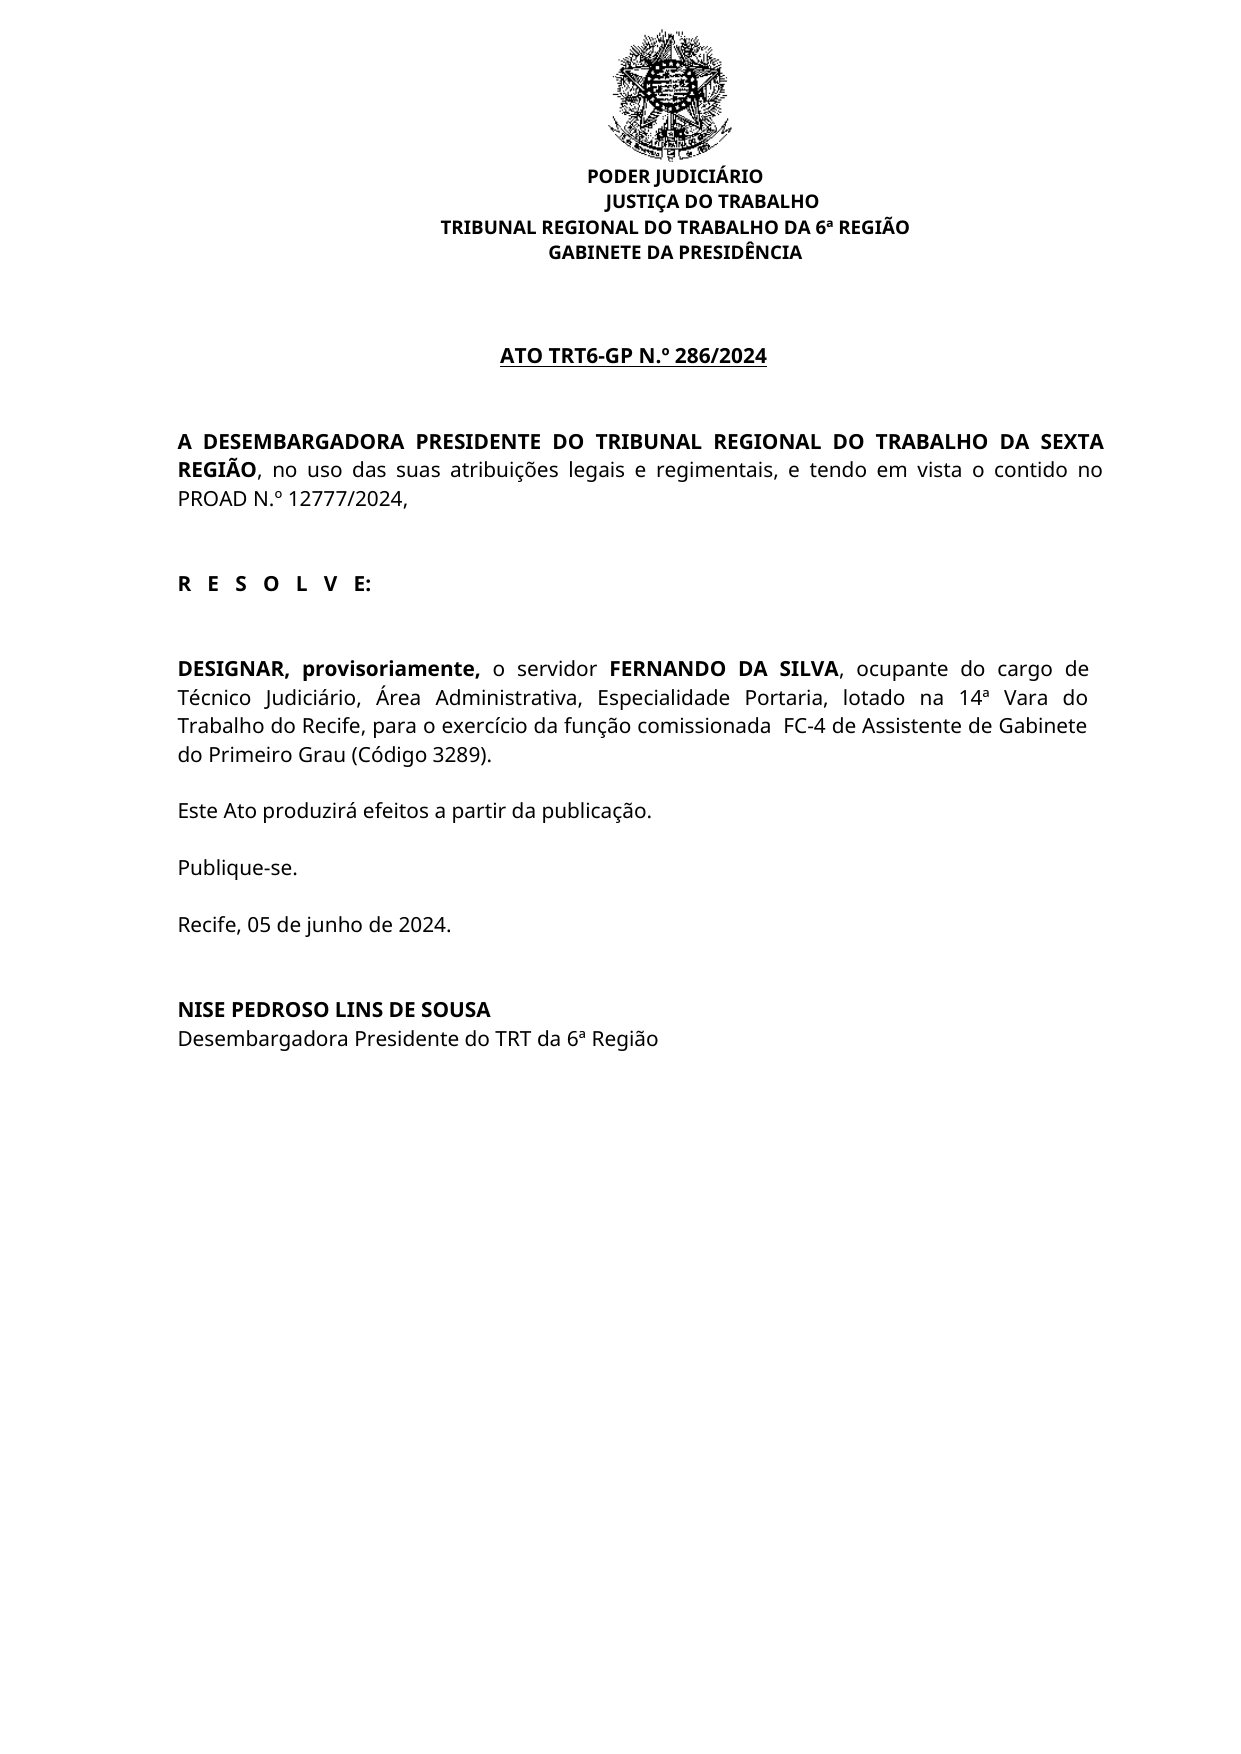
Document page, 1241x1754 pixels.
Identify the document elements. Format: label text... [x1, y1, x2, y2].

list JUSTIÇA DO TRABALHO [177, 188, 1173, 214]
text A DESEMBARGADORA PRESIDENTE DO TRIBUNAL REGIONAL DO TRABALHO DA SEXTA REGIÃO, no uso das suas atribuições legais e regimentais, e tendo em vista o contido no PROAD N.º 12777/2024, [177, 427, 1104, 512]
text ATO TRT6-GP N.º 286/2024 [177, 342, 1089, 370]
text Este Ato produzirá efeitos a partir da publicação. [177, 797, 1089, 825]
text NISE PEDROSO LINS DE SOUSA [177, 996, 1104, 1024]
text R E S O L V E: [177, 569, 1089, 597]
text GABINETE DA PRESIDÊNCIA [177, 239, 1173, 265]
text TRIBUNAL REGIONAL DO TRABALHO DA 6ª REGIÃO [177, 214, 1173, 239]
text PODER JUDICIÁRIO [177, 163, 1173, 188]
picture [605, 26, 735, 163]
text Desembargadora Presidente do TRT da 6ª Região [177, 1024, 1089, 1052]
text Publique-se. [177, 853, 1089, 882]
text Recife, 05 de junho de 2024. [177, 910, 1089, 939]
text DESIGNAR, provisoriamente, o servidor FERNANDO DA SILVA, ocupante do cargo de Técnico Judiciário, Área Administrativa, Especialidade Portaria, lotado na 14ª Vara do Trabalho do Recife, para o exercício da função comissionada FC-4 de Assistente de Gabinete do Primeiro Grau (Código 3289). [177, 654, 1089, 768]
